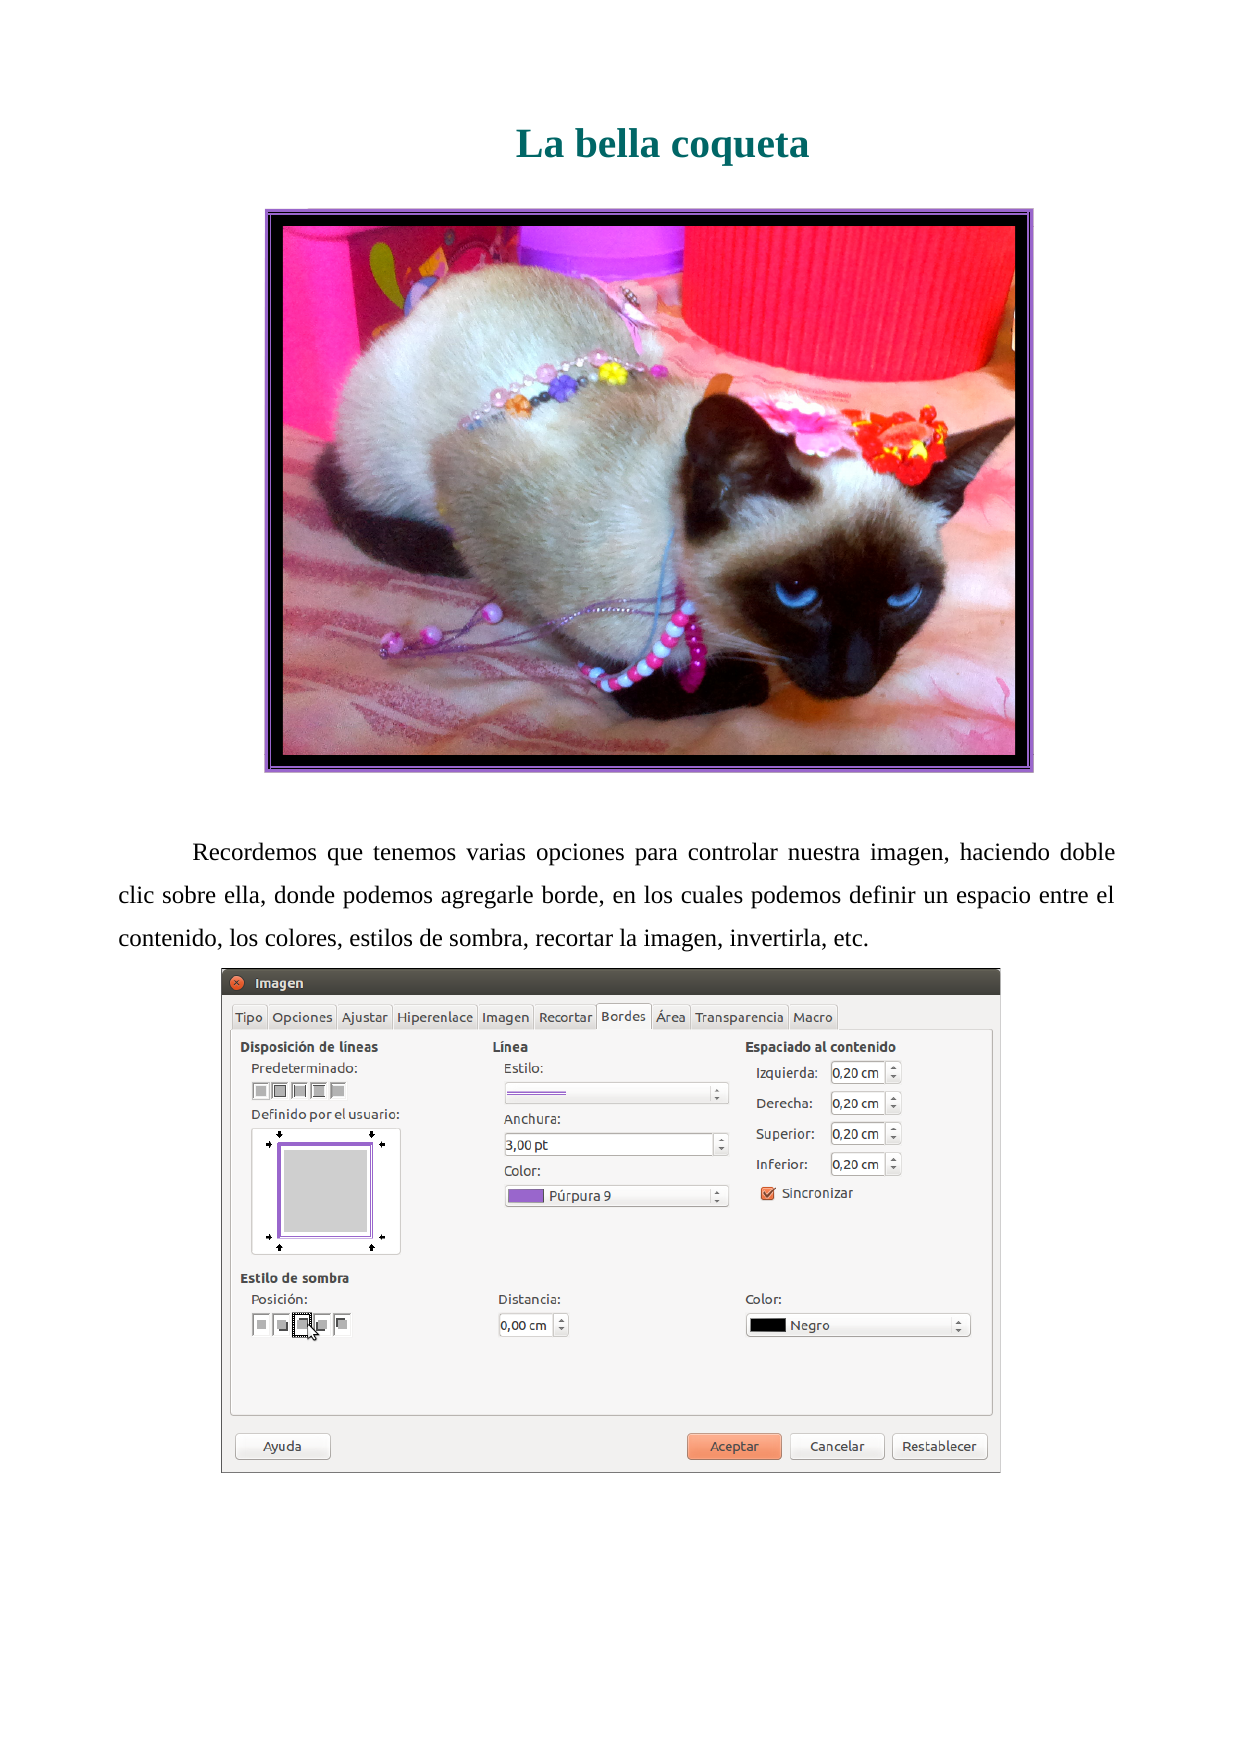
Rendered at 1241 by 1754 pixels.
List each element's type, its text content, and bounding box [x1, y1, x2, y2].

text Recordemos que tenemos varias opciones para controlar nuestra imagen, haciendo doble clic sobre ella, donde podemos agregarle borde, en los cuales podemos definir un espacio entre el contenido, los colores, estilos de sombra, recortar la imagen, invertirla, etc. [118, 837, 1116, 952]
list La bella coqueta [166, 118, 1122, 166]
picture [221, 968, 1001, 1473]
